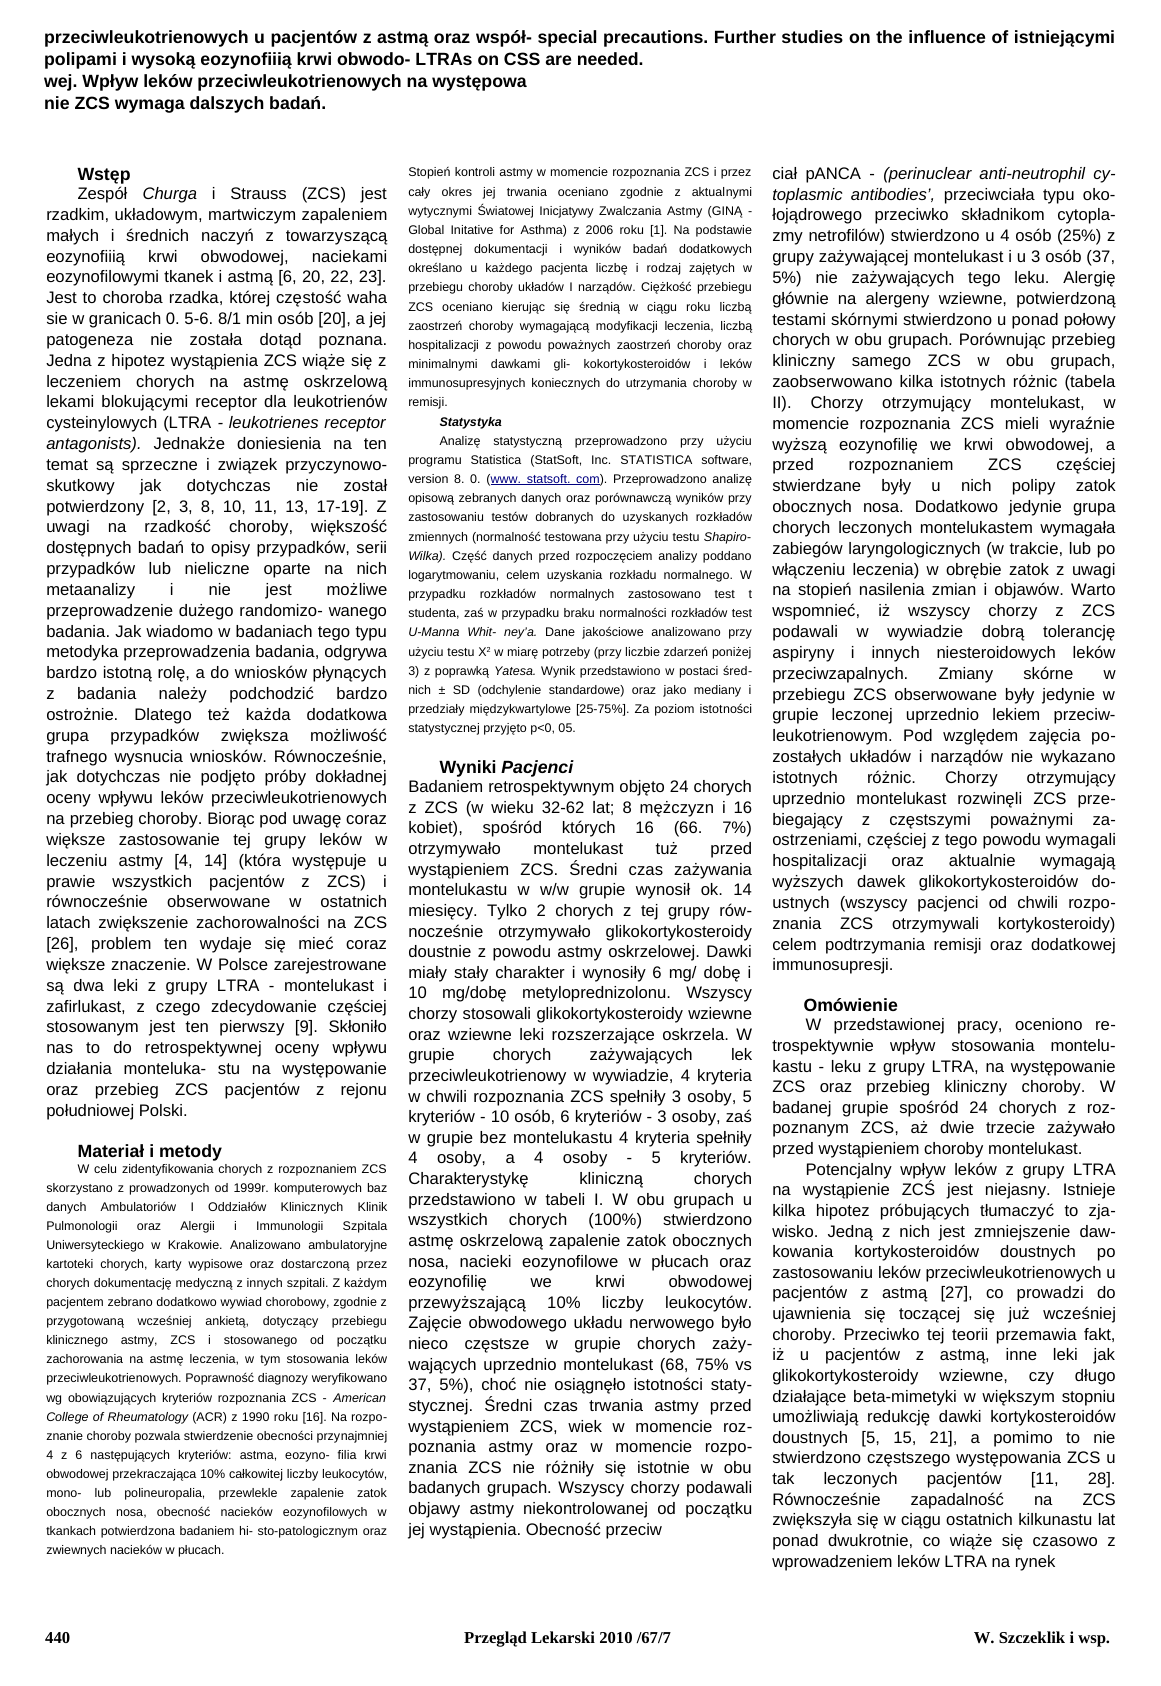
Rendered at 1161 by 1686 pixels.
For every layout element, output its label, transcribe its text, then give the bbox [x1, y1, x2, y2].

text 440 [45, 1627, 76, 1647]
text Wyniki Pacjenci [439, 757, 752, 777]
text Statystyka [408, 414, 752, 428]
text W przedstawionej pracy, oceniono re­trospektywnie wpływ stosowania montelu­kastu - leku z grupy LTRA, na występowa­nie ZCS oraz przebieg kliniczny choroby. W badanej grupie spośród 24 chorych z roz­poznanym ZCS, aż dwie trzecie zażywało przed wystąpieniem choroby montelukast. [772, 1015, 1116, 1158]
text przeciwleukotrienowych u pacjentów z astmą oraz współ- special precautions. Further studies on the influence of istniejącymi polipami i wysoką eozynofiiią krwi obwodo- LTRAs on CSS are needed. [44, 26, 1116, 69]
text nie ZCS wymaga dalszych badań. [44, 92, 1116, 113]
text Badaniem retrospektywnym objęto 24 chorych z ZCS (w wieku 32-62 lat; 8 męż­czyzn i 16 kobiet), spośród których 16 (66. 7%) otrzymywało montelukast tuż przed wystąpieniem ZCS. Średni czas zażywania montelukastu w w/w grupie wynosił ok. 14 miesięcy. Tylko 2 chorych z tej grupy rów­nocześnie otrzymywało glikokortykosteroidy doustnie z powodu astmy oskrzelowej. Dawki miały stały charakter i wynosiły 6 mg/ dobę i 10 mg/dobę metyloprednizolonu. Wszyscy chorzy stosowali glikokortykoste­roidy wziewne oraz wziewne leki rozszerza­jące oskrzela. W grupie chorych zażywają­cych lek przeciwleukotrienowy w wywiadzie, 4 kryteria w chwili rozpoznania ZCS spełni­ły 3 osoby, 5 kryteriów - 10 osób, 6 kryte­riów - 3 osoby, zaś w grupie bez monteluka­stu 4 kryteria spełniły 4 osoby, a 4 osoby - 5 kryteriów. Charakterystykę kliniczną cho­rych przedstawiono w tabeli I. W obu gru­pach u wszystkich chorych (100%) stwier­dzono astmę oskrzelową zapalenie zatok obocznych nosa, nacieki eozynofilowe w płucach oraz eozynofilię we krwi obwodo­wej przewyższającą 10% liczby leukocytów. Zajęcie obwodowego układu nerwowego było nieco częstsze w grupie chorych zaży­wających uprzednio montelukast (68, 75% vs 37, 5%), choć nie osiągnęło istotności staty­stycznej. Średni czas trwania astmy przed wystąpieniem ZCS, wiek w momencie roz­poznania astmy oraz w momencie rozpo­znania ZCS nie różniły się istotnie w obu badanych grupach. Wszyscy chorzy poda­wali objawy astmy niekontrolowanej od po­czątku jej wystąpienia. Obecność przeciw­ [408, 777, 752, 1539]
text ciał pANCA - (perinuclear anti-neutrophil cy­toplasmic antibodies’, przeciwciała typu oko- łojądrowego przeciwko składnikom cytopla- zmy netrofilów) stwierdzono u 4 osób (25%) z grupy zażywającej montelukast i u 3 osób (37, 5%) nie zażywających tego leku. Aler­gię głównie na alergeny wziewne, potwier­dzoną testami skórnymi stwierdzono u po­nad połowy chorych w obu grupach. Porów­nując przebieg kliniczny samego ZCS w obu grupach, zaobserwowano kilka istotnych różnic (tabela II). Chorzy otrzymujący mon­telukast, w momencie rozpoznania ZCS mieli wyraźnie wyższą eozynofilię we krwi obwodowej, a przed rozpoznaniem ZCS częściej stwierdzane były u nich polipy za­tok obocznych nosa. Dodatkowo jedynie grupa chorych leczonych montelukastem wymagała zabiegów laryngologicznych (w trakcie, lub po włączeniu leczenia) w obrę­bie zatok z uwagi na stopień nasilenia zmian i objawów. Warto wspomnieć, iż wszyscy chorzy z ZCS podawali w wywiadzie dobrą tolerancję aspiryny i innych niesteroidowych leków przeciwzapalnych. Zmiany skórne w przebiegu ZCS obserwowane były jedynie w grupie leczonej uprzednio lekiem przeciw- leukotrienowym. Pod względem zajęcia po­zostałych układów i narządów nie wykaza­no istotnych różnic. Chorzy otrzymujący uprzednio montelukast rozwinęli ZCS prze­biegający z częstszymi poważnymi za­ostrzeniami, częściej z tego powodu wyma­gali hospitalizacji oraz aktualnie wymagają wyższych dawek glikokortykosteroidów do­ustnych (wszyscy pacjenci od chwili rozpo­znania ZCS otrzymywali kortykosteroidy) celem podtrzymania remisji oraz dodatko­wej immunosupresji. [772, 163, 1116, 974]
subtitle Materiał i metody [46, 1142, 387, 1161]
text W. Szczeklik i wsp. [973, 1628, 1114, 1647]
text Potencjalny wpływ leków z grupy LTRA na wystąpienie ZCŚ jest niejasny. Istnieje kilka hipotez próbujących tłumaczyć to zja­wisko. Jedną z nich jest zmniejszenie daw­kowania kortykosteroidów doustnych po zastosowaniu leków przeciwleukotrieno­wych u pacjentów z astmą [27], co prowa­dzi do ujawnienia się toczącej się już wcze­śniej choroby. Przeciwko tej teorii przema­wia fakt, iż u pacjentów z astmą, inne leki jak glikokortykosteroidy wziewne, czy dłu­go działające beta-mimetyki w większym stopniu umożliwiają redukcję dawki korty­kosteroidów doustnych [5, 15, 21], a pomi­mo to nie stwierdzono częstszego występo­wania ZCS u tak leczonych pacjentów [11, 28]. Równocześnie zapadalność na ZCS zwiększyła się w ciągu ostatnich kilkunastu lat ponad dwukrotnie, co wiąże się czaso­wo z wprowadzeniem leków LTRA na rynek [772, 1159, 1116, 1571]
text W celu zidentyfikowania chorych z rozpoznaniem ZCS skorzystano z prowadzonych od 1999r. kompute­rowych baz danych Ambulatoriów I Oddziałów Klinicz­nych Klinik Pulmonologii oraz Alergii i Immunologii Szpi­tala Uniwersyteckiego w Krakowie. Analizowano ambu­latoryjne kartoteki chorych, karty wypisowe oraz dostar­czoną przez chorych dokumentację medyczną z innych szpitali. Z każdym pacjentem zebrano dodatkowo wy­wiad chorobowy, zgodnie z przygotowaną wcześniej ankietą, dotyczący przebiegu klinicznego astmy, ZCS i stosowanego od początku zachorowania na astmę le­czenia, w tym stosowania leków przeciwleukotrieno­wych. Poprawność diagnozy weryfikowano wg obowią­zujących kryteriów rozpoznania ZCS - American Colle­ge of Rheumatology (ACR) z 1990 roku [16]. Na rozpo­znanie choroby pozwala stwierdzenie obecności przy­najmniej 4 z 6 następujących kryteriów: astma, eozyno- filia krwi obwodowej przekraczająca 10% całkowitej licz­by leukocytów, mono- lub polineuropalia, przewlekle zapalenie zatok obocznych nosa, obecność nacieków eozynofilowych w tkankach potwierdzona badaniem hi- sto-patologicznym oraz zwiewnych nacieków w płucach. [46, 1161, 387, 1557]
text Zespół Churga i Strauss (ZCS) jest rzadkim, układowym, martwiczym zapale­niem małych i średnich naczyń z towarzy­szącą eozynofiiią krwi obwodowej, nacie­kami eozynofilowymi tkanek i astmą [6, 20, 22, 23]. Jest to choroba rzadka, której czę­stość waha sie w granicach 0. 5-6. 8/1 min osób [20], a jej patogeneza nie została do­tąd poznana. Jedna z hipotez wystąpienia ZCS wiąże się z leczeniem chorych na ast­mę oskrzelową lekami blokującymi recep­tor dla leukotrienów cysteinylowych (LTRA - leukotrienes receptor antagonists). Jed­nakże doniesienia na ten temat są sprzecz­ne i związek przyczynowo-skutkowy jak do­tychczas nie został potwierdzony [2, 3, 8, 10, 11, 13, 17-19]. Z uwagi na rzadkość choro­by, większość dostępnych badań to opisy przypadków, serii przypadków lub nielicz­ne oparte na nich metaanalizy i nie jest moż­liwe przeprowadzenie dużego randomizo- wanego badania. Jak wiadomo w badaniach tego typu metodyka przeprowadzenia ba­dania, odgrywa bardzo istotną rolę, a do wniosków płynących z badania należy pod­chodzić bardzo ostrożnie. Dlatego też każ­da dodatkowa grupa przypadków zwiększa możliwość trafnego wysnucia wniosków. Równocześnie, jak dotychczas nie podjęto próby dokładnej oceny wpływu leków prze­ciwleukotrienowych na przebieg choroby. Biorąc pod uwagę coraz większe zastoso­wanie tej grupy leków w leczeniu astmy [4, 14] (która występuje u prawie wszystkich pacjentów z ZCS) i równocześnie obserwo­wane w ostatnich latach zwiększenie zacho­rowalności na ZCS [26], problem ten wyda­je się mieć coraz większe znaczenie. W Polsce zarejestrowane są dwa leki z grupy LTRA - montelukast i zafirlukast, z czego zdecydowanie częściej stosowanym jest ten pierwszy [9]. Skłoniło nas to do retrospek­tywnej oceny wpływu działania monteluka- stu na występowanie oraz przebieg ZCS pacjentów z rejonu południowej Polski. [46, 184, 387, 1120]
text wej. Wpływ leków przeciwleukotrienowych na występowa­ [44, 70, 1116, 91]
text Stopień kontroli astmy w momencie rozpoznania ZCS i przez cały okres jej trwania oceniano zgodnie z aktual­nymi wytycznymi Światowej Inicjatywy Zwalczania Ast­my (GINĄ - Global Initative for Asthma) z 2006 roku [1]. Na podstawie dostępnej dokumentacji i wyników badań dodatkowych określano u każdego pacjenta liczbę i ro­dzaj zajętych w przebiegu choroby układów I narządów. Ciężkość przebiegu ZCS oceniano kierując się średnią w ciągu roku liczbą zaostrzeń choroby wymagającą mo­dyfikacji leczenia, liczbą hospitalizacji z powodu poważ­nych zaostrzeń choroby oraz minimalnymi dawkami gli- kokortykosteroidów i leków immunosupresyjnych ko­niecznych do utrzymania choroby w remisji. [408, 165, 752, 409]
text Przegląd Lekarski 2010 /67/7 [464, 1628, 696, 1647]
subtitle Wstęp [46, 163, 387, 184]
subtitle Omówienie [772, 995, 1116, 1015]
text Analizę statystyczną przeprowadzono przy użyciu programu Statistica (StatSoft, Inc. STATISTICA softwa­re, version 8. 0. (www. statsoft. com). Przeprowadzono analizę opisową zebranych danych oraz porównawczą wyników przy zastosowaniu testów dobranych do uzy­skanych rozkładów zmiennych (normalność testowana przy użyciu testu Shapiro-Wilka). Część danych przed rozpoczęciem analizy poddano logarytmowaniu, celem uzyskania rozkładu normalnego. W przypadku rozkła­dów normalnych zastosowano test t studenta, zaś w przy­padku braku normalności rozkładów test U-Manna Whit- ney’a. Dane jakościowe analizowano przy użyciu testu X2 w miarę potrzeby (przy liczbie zdarzeń poniżej 3) z poprawką Yatesa. Wynik przedstawiono w postaci śred­nich ± SD (odchylenie standardowe) oraz jako mediany i przedziały międzykwartylowe [25-75%]. Za poziom istot­ności statystycznej przyjęto p<0, 05. [408, 433, 752, 735]
